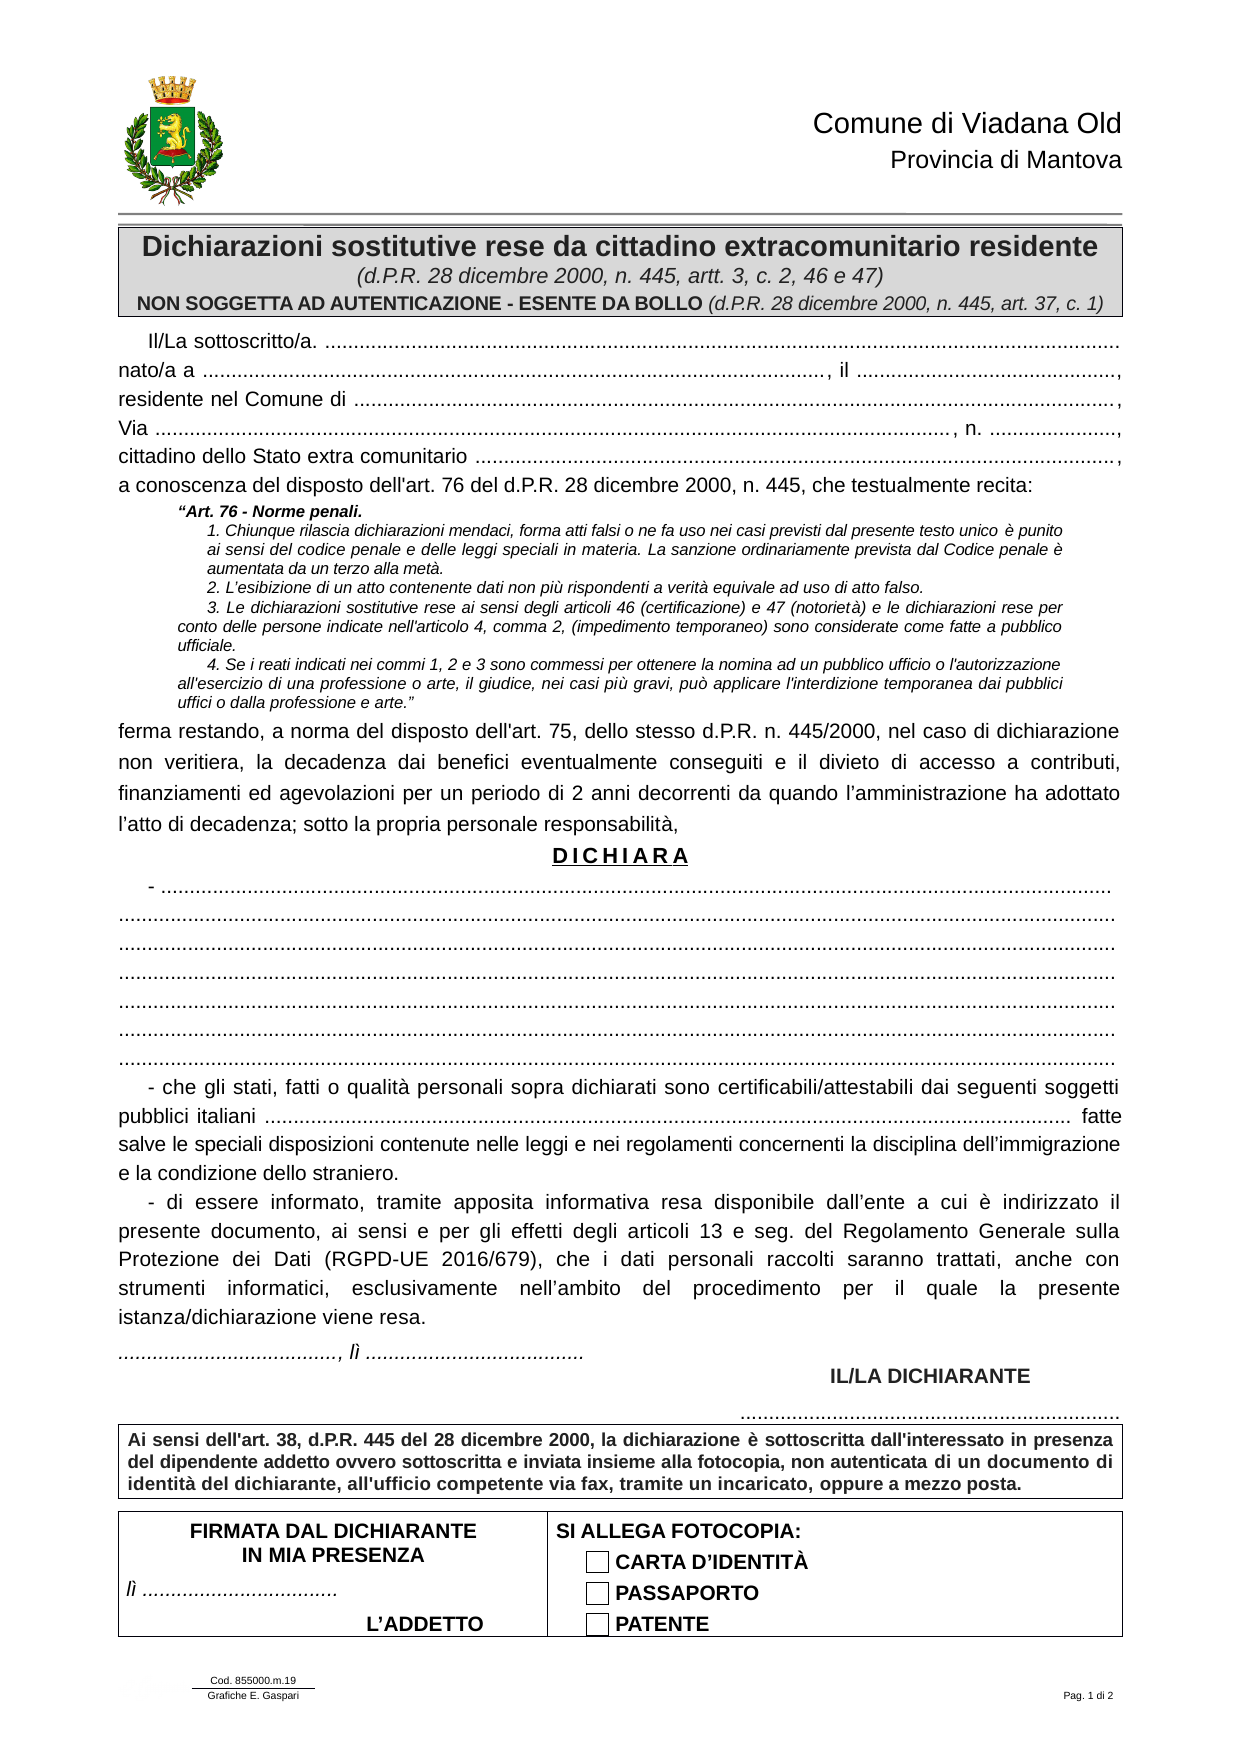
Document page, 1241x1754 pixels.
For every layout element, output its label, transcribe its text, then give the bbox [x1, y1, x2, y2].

text “Art. 76 - Norme penali. [177, 502, 1063, 521]
text ............................................................................................................................................................................. [118, 1017, 1122, 1041]
text ......................................, lì ...................................... [118, 1340, 1122, 1364]
table_header FIRMATA DAL DICHIARANTE IN MIA PRESENZA lì .................................. L’ADDETTO [119, 1512, 547, 1636]
text DICHIARA [118, 843, 1122, 868]
text IL/LA DICHIARANTE [738, 1364, 1122, 1388]
text Comune di Viadana Old [224, 106, 1122, 140]
text 2. L’esibizione di un atto contenente dati non più rispondenti a verità equivale ad uso di atto falso. [177, 578, 1063, 597]
text Provincia di Mantova [224, 145, 1122, 174]
text .................................................................. [738, 1400, 1122, 1424]
text ............................................................................................................................................................................. [118, 1046, 1122, 1070]
text 3. Le dichiarazioni sostitutive rese ai sensi degli articoli 46 (certificazione) e 47 (notorietà) e le dichiarazioni rese per conto delle persone indicate nell'articolo 4, comma 2, (impedimento temporaneo) sono considerate come fatte a pubblico ufficiale. [177, 597, 1063, 655]
table_header SI ALLEGA FOTOCOPIA: CARTA D’IDENTITÀ PASSAPORTO PATENTE [548, 1512, 1122, 1636]
table_header Dichiarazioni sostitutive rese da cittadino extracomunitario residente (d.P.R. 28 dicembre 2000, n. 445, artt. 3, c. 2, 46 e 47) NON SOGGETTA AD AUTENTICAZIONE - ESENTE DA BOLLO (d.P.R. 28 dicembre 2000, n. 445, art. 37, c. 1) [119, 228, 1122, 316]
text - che gli stati, fatti o qualità personali sopra dichiarati sono certificabili/attestabili dai seguenti soggetti pubblici italiani ............................................................................................................................................ fatte salve le speciali disposizioni contenute nelle leggi e nei regolamenti concernenti la disciplina dell’immigrazione e la condizione dello straniero. [118, 1075, 1122, 1185]
text 1. Chiunque rilascia dichiarazioni mendaci, forma atti falsi o ne fa uso nei casi previsti dal presente testo unico è punito ai sensi del codice penale e delle leggi speciali in materia. La sanzione ordinariamente prevista dal Codice penale è aumentata da un terzo alla metà. [207, 521, 1063, 578]
text ............................................................................................................................................................................. [118, 960, 1122, 984]
text ............................................................................................................................................................................. [118, 988, 1122, 1012]
text ............................................................................................................................................................................. [118, 931, 1122, 955]
text ferma restando, a norma del disposto dell'art. 75, dello stesso d.P.R. n. 445/2000, nel caso di dichiarazione non veritiera, la decadenza dai benefici eventualmente conseguiti e il divieto di accesso a contributi, finanziamenti ed agevolazioni per un periodo di 2 anni decorrenti da quando l’amministrazione ha adottato l’atto di decadenza; sotto la propria personale responsabilità, [118, 719, 1122, 836]
text ............................................................................................................................................................................. [118, 902, 1122, 926]
table_header Ai sensi dell'art. 38, d.P.R. 445 del 28 dicembre 2000, la dichiarazione è sottoscritta dall'interessato in presenza del dipendente addetto ovvero sottoscritta e inviata insieme alla fotocopia, non autenticata di un documento di identità del dichiarante, all'ufficio competente via fax, tramite un incaricato, oppure a mezzo posta. [119, 1425, 1122, 1498]
text 4. Se i reati indicati nei commi 1, 2 e 3 sono commessi per ottenere la nomina ad un pubblico ufficio o l'autorizzazione all'esercizio di una professione o arte, il giudice, nei casi più gravi, può applicare l'interdizione temporanea dai pubblici uffici o dalla professione e arte.” [177, 655, 1063, 712]
text - di essere informato, tramite apposita informativa resa disponibile dall’ente a cui è indirizzato il presente documento, ai sensi e per gli effetti degli articoli 13 e seg. del Regolamento Generale sulla Protezione dei Dati (RGPD-UE 2016/679), che i dati personali raccolti saranno trattati, anche con strumenti informatici, esclusivamente nell’ambito del procedimento per il quale la presente istanza/dichiarazione viene resa. [118, 1190, 1122, 1329]
picture [122, 76, 224, 207]
text Il/La sottoscritto/a. .......................................................................................................................................... nato/a a ............................................................................................................, il ............................................., residente nel Comune di ...................................................................................................................................., Via .........................................................................................................................................., n. ......................, cittadino dello Stato extra comunitario ..............................................................................................................., a conoscenza del disposto dell'art. 76 del d.P.R. 28 dicembre 2000, n. 445, che testualmente recita: [118, 329, 1122, 497]
text - ..................................................................................................................................................................... [118, 873, 1122, 897]
